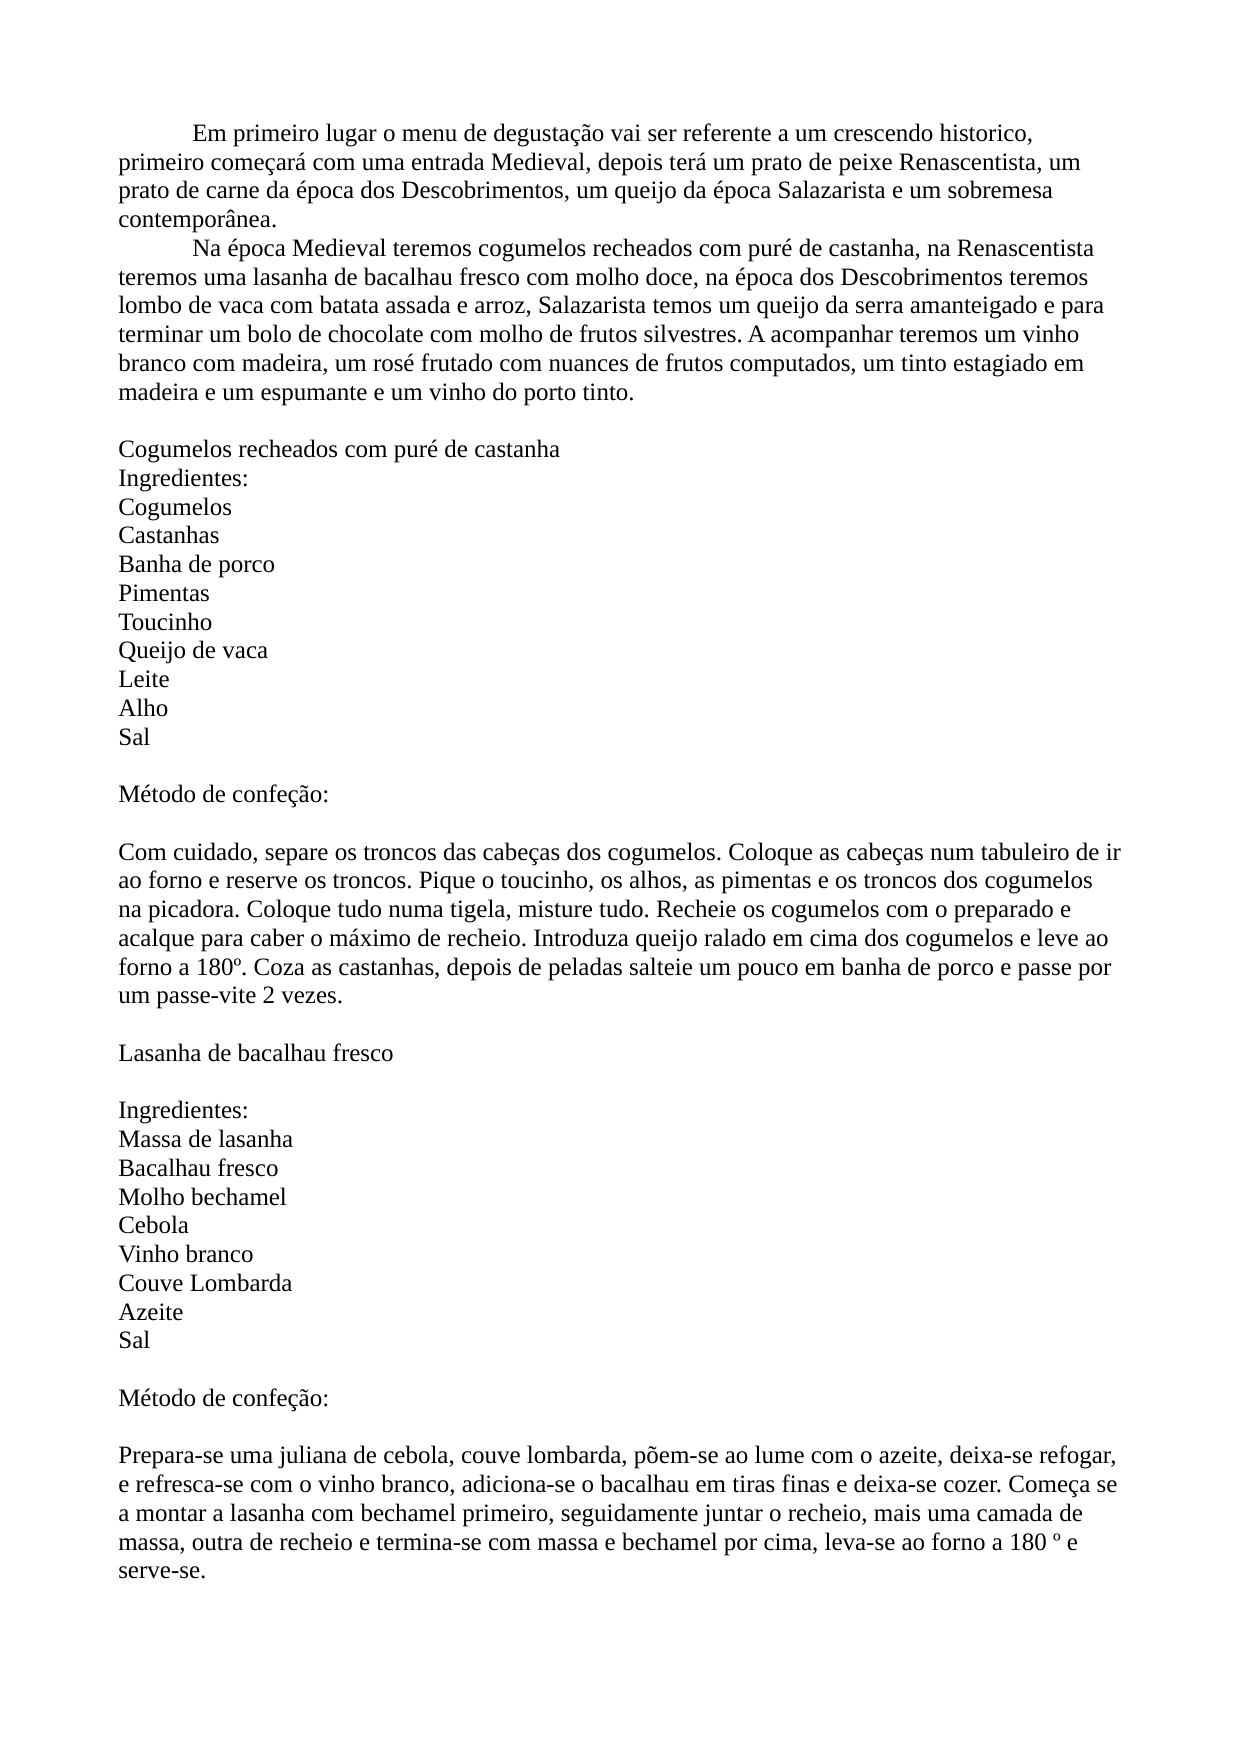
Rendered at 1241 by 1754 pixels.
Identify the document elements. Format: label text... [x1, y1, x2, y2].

text Lasanha de bacalhau fresco [118, 1038, 1122, 1067]
text Banha de porco [118, 549, 1122, 578]
text Com cuidado, separe os troncos das cabeças dos cogumelos. Coloque as cabeças num tabuleiro de ir ao forno e reserve os troncos. Pique o toucinho, os alhos, as pimentas e os troncos dos cogumelos na picadora. Coloque tudo numa tigela, misture tudo. Recheie os cogumelos com o preparado e acalque para caber o máximo de recheio. Introduza queijo ralado em cima dos cogumelos e leve ao forno a 180º. Coza as castanhas, depois de peladas salteie um pouco em banha de porco e passe por um passe-vite 2 vezes. [118, 837, 1122, 1009]
text Ingredientes: [118, 463, 1122, 492]
text Vinho branco [118, 1239, 1122, 1268]
text Castanhas [118, 521, 1122, 549]
text Cogumelos [118, 492, 1122, 521]
text Azeite [118, 1297, 1122, 1326]
text Couve Lombarda [118, 1268, 1122, 1297]
text Cebola [118, 1211, 1122, 1239]
text Toucinho [118, 607, 1122, 636]
text Ingredientes: [118, 1096, 1122, 1124]
text Em primeiro lugar o menu de degustação vai ser referente a um crescendo historico, primeiro começará com uma entrada Medieval, depois terá um prato de peixe Renascentista, um prato de carne da época dos Descobrimentos, um queijo da época Salazarista e um sobremesa contemporânea. [118, 118, 1122, 233]
text Pimentas [118, 578, 1122, 607]
text Método de confeção: [118, 1383, 1122, 1412]
text Leite [118, 664, 1122, 693]
text Bacalhau fresco [118, 1153, 1122, 1182]
text Molho bechamel [118, 1182, 1122, 1211]
text Alho [118, 693, 1122, 722]
text Queijo de vaca [118, 636, 1122, 664]
text Método de confeção: [118, 779, 1122, 808]
text Na época Medieval teremos cogumelos recheados com puré de castanha, na Renascentista teremos uma lasanha de bacalhau fresco com molho doce, na época dos Descobrimentos teremos lombo de vaca com batata assada e arroz, Salazarista temos um queijo da serra amanteigado e para terminar um bolo de chocolate com molho de frutos silvestres. A acompanhar teremos um vinho branco com madeira, um rosé frutado com nuances de frutos computados, um tinto estagiado em madeira e um espumante e um vinho do porto tinto. [118, 233, 1122, 406]
text Sal [118, 1326, 1122, 1354]
text Prepara-se uma juliana de cebola, couve lombarda, põem-se ao lume com o azeite, deixa-se refogar, e refresca-se com o vinho branco, adiciona-se o bacalhau em tiras finas e deixa-se cozer. Começa se a montar a lasanha com bechamel primeiro, seguidamente juntar o recheio, mais uma camada de massa, outra de recheio e termina-se com massa e bechamel por cima, leva-se ao forno a 180 º e serve-se. [118, 1441, 1122, 1584]
text Sal [118, 722, 1122, 751]
text Cogumelos recheados com puré de castanha [118, 434, 1122, 463]
text Massa de lasanha [118, 1124, 1122, 1153]
